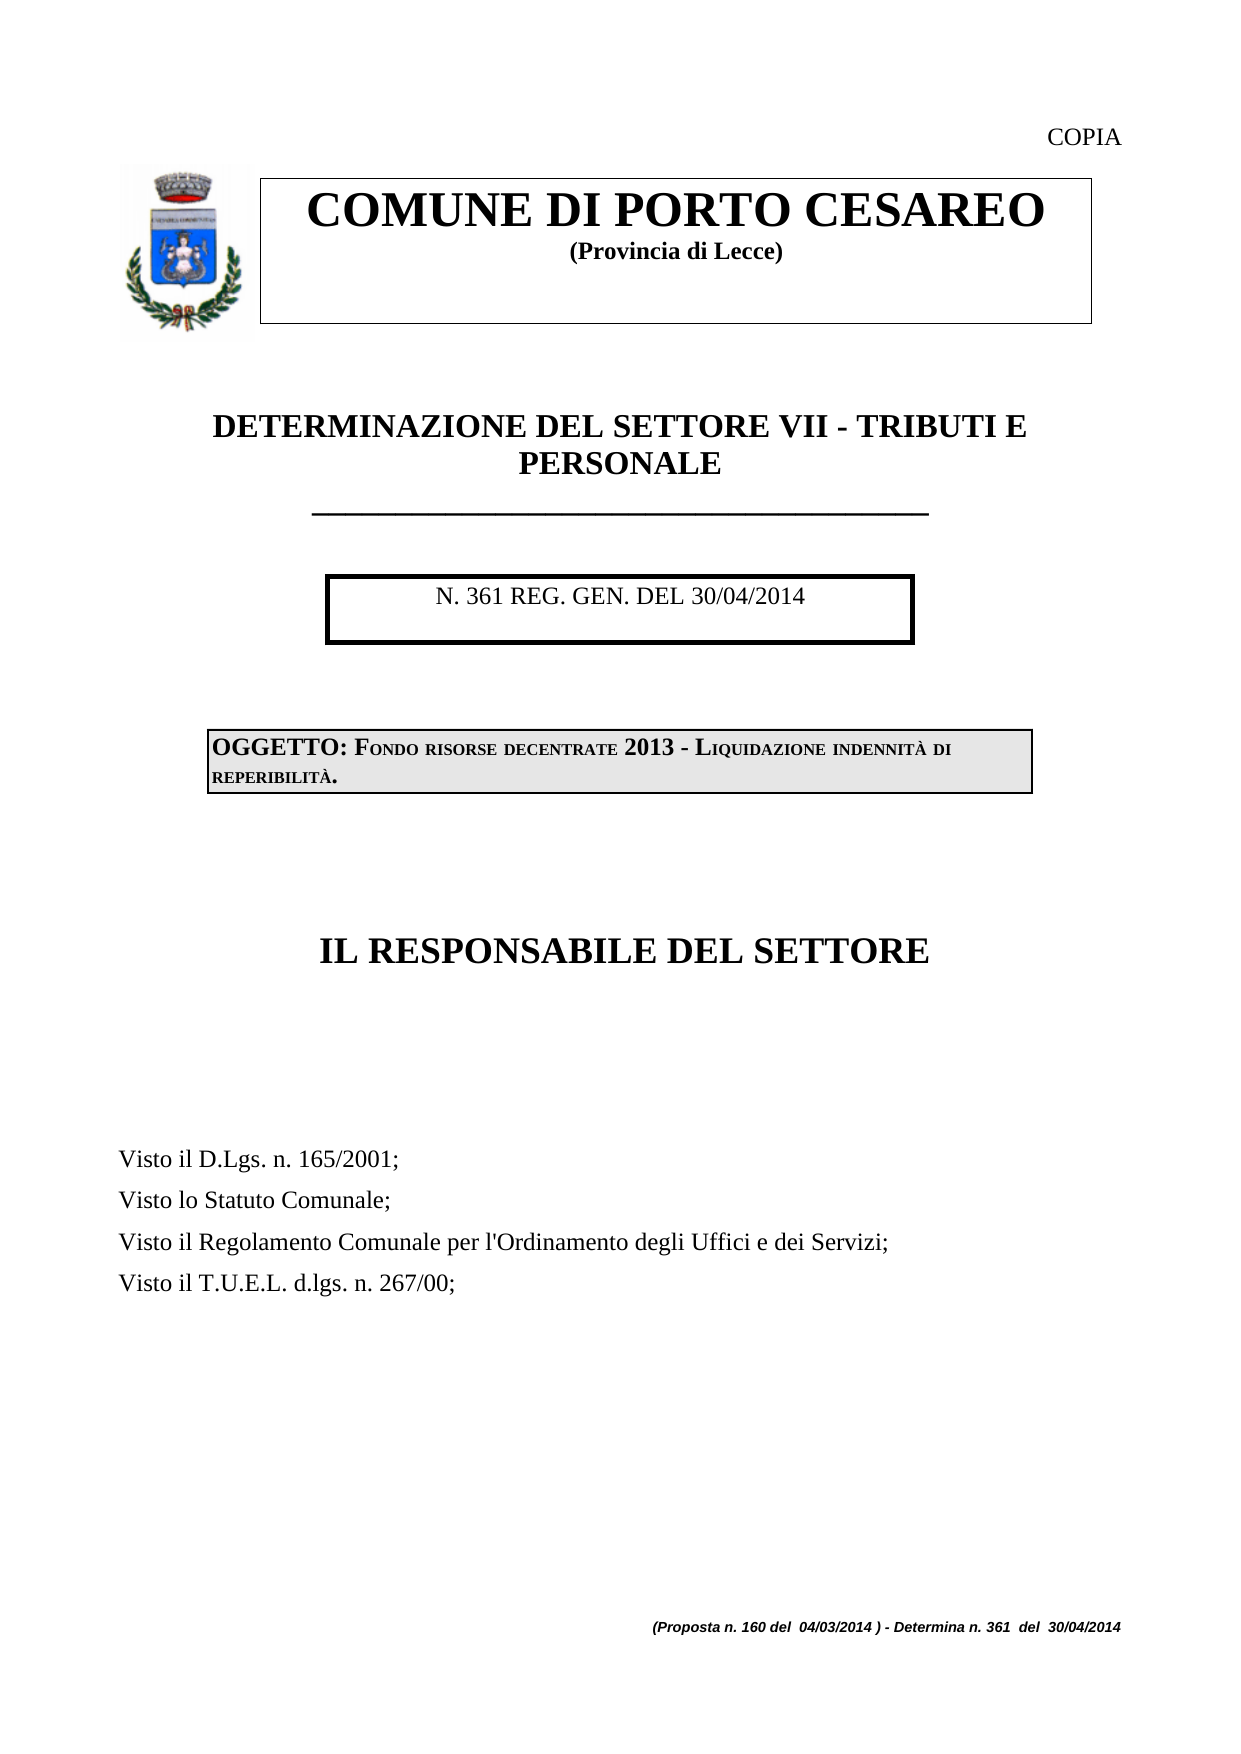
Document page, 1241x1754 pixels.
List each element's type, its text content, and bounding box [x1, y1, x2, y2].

text COMUNE DI PORTO CESAREO [261, 179, 1091, 233]
text COPIA [118, 123, 1122, 150]
text N. 361 REG. GEN. DEL 30/04/2014 [330, 579, 910, 609]
text Visto il Regolamento Comunale per l'Ordinamento degli Uffici e dei Servizi; [118, 1228, 1122, 1256]
text Visto lo Statuto Comunale; [118, 1186, 1122, 1214]
text Visto il D.Lgs. n. 165/2001; [118, 1145, 1122, 1172]
text (Provincia di Lecce) [261, 233, 1091, 265]
text IL RESPONSABILE DEL SETTORE [118, 930, 1122, 971]
text OGGETTO: Fondo risorse decentrate 2013 - Liquidazione indennità di reperibilità. [209, 731, 1031, 792]
text _____________________________________ [118, 481, 1122, 518]
text Visto il T.U.E.L. d.lgs. n. 267/00; [118, 1269, 1122, 1297]
text DETERMINAZIONE DEL SETTORE VII - TRIBUTI E PERSONALE [118, 408, 1122, 481]
